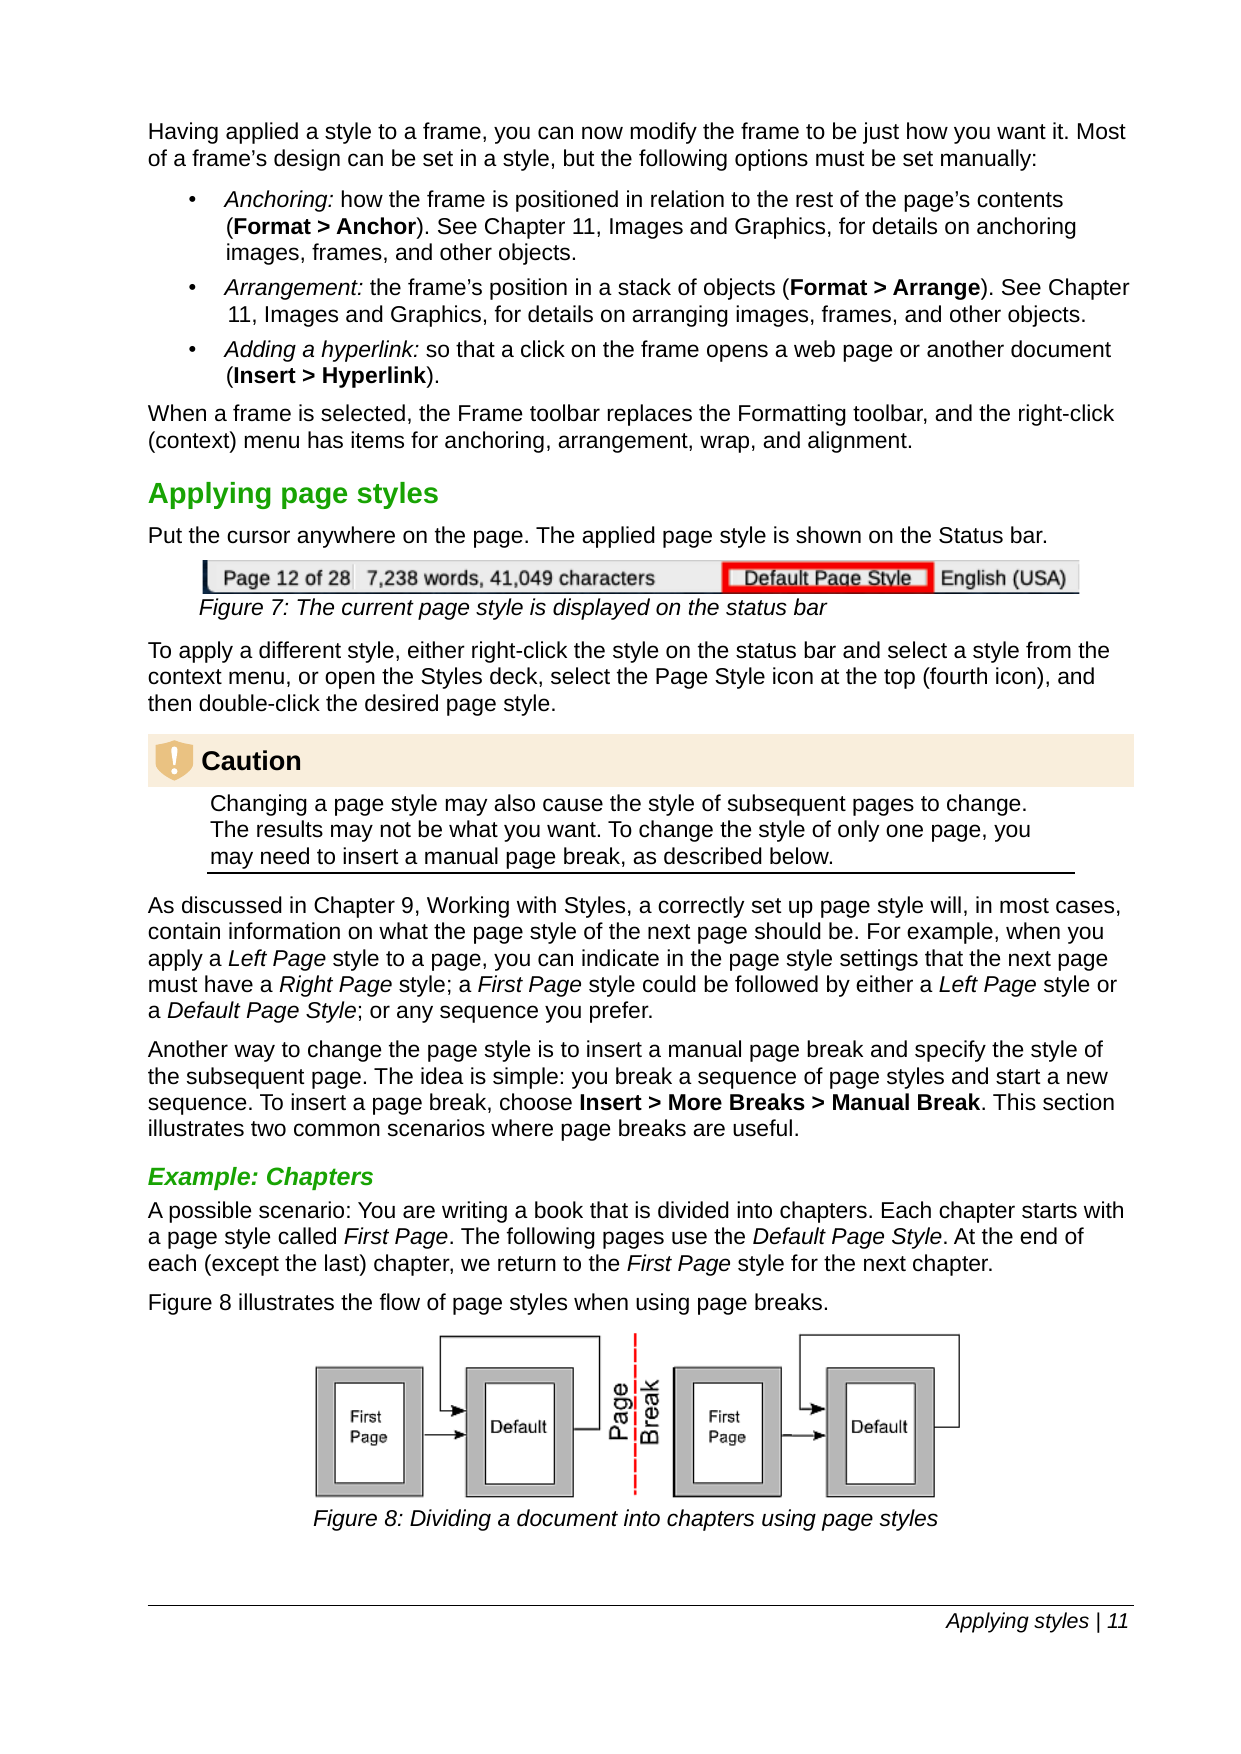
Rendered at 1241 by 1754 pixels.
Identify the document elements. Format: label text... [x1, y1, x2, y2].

text Figure 7: The current page style is displayed on the status bar [199, 561, 1083, 620]
picture [202, 560, 1080, 594]
text Put the cursor anywhere on the page. The applied page style is shown on the Status bar. [148, 522, 1134, 548]
text Figure 8 illustrates the flow of page styles when using page breaks. [148, 1288, 1134, 1315]
text A possible scenario: You are writing a book that is divided into chapters. Each chapter starts with a page style called First Page. The following pages use the Default Page Style. At the end of each (except the last) chapter, we return to the First Page style for the next chapter. [148, 1197, 1134, 1276]
subtitle Example: Chapters [148, 1162, 1134, 1191]
text Another way to change the page style is to insert a manual page break and specify the style of the subsequent page. The idea is simple: you break a sequence of page styles and start a new sequence. To insert a page break, choose Insert > More Breaks > Manual Break. This section illustrates two common scenarios where page breaks are useful. [148, 1036, 1134, 1142]
list Arrangement: the frame’s position in a stack of objects (Format > Arrange). See Chapter 11, Images and Graphics, for details on arranging images, frames, and other objects. [185, 271, 1134, 327]
text Figure 8: Dividing a document into chapters using page styles [313, 1504, 969, 1531]
text When a frame is selected, the Frame toolbar replaces the Formatting toolbar, and the right-click (context) menu has items for anchoring, arrangement, wrap, and alignment. [148, 400, 1134, 453]
picture [312, 1327, 965, 1505]
text To apply a different style, either right-click the style on the status bar and select a style from the context menu, or open the Styles deck, select the Page Style icon at the top (fourth icon), and then double-click the desired page style. [148, 637, 1134, 716]
text As discussed in Chapter 9, Working with Styles, a correctly set up page style will, in most cases, contain information on what the page style of the next page should be. For example, when you apply a Left Page style to a page, you can indicate in the page style settings that the next page must have a Right Page style; a First Page style could be followed by either a Left Page style or a Default Page Style; or any sequence you prefer. [148, 892, 1134, 1024]
subtitle Applying page styles [148, 477, 1134, 510]
subtitle Caution [148, 734, 1134, 787]
list Having applied a style to a frame, you can now modify the frame to be just how you want it. Most of a frame’s design can be set in a style, but the following options must be set manually: [148, 118, 1134, 171]
list Adding a hyperlink: so that a click on the frame opens a web page or another document (Insert > Hyperlink). [185, 333, 1134, 391]
list Anchoring: how the frame is positioned in relation to the rest of the page’s contents (Format > Anchor). See Chapter 11, Images and Graphics, for details on anchoring images, frames, and other objects. [185, 183, 1134, 265]
text Changing a page style may also cause the style of subsequent pages to change. The results may not be what you want. To change the style of only one page, you may need to insert a manual page break, as described below. [207, 787, 1075, 872]
